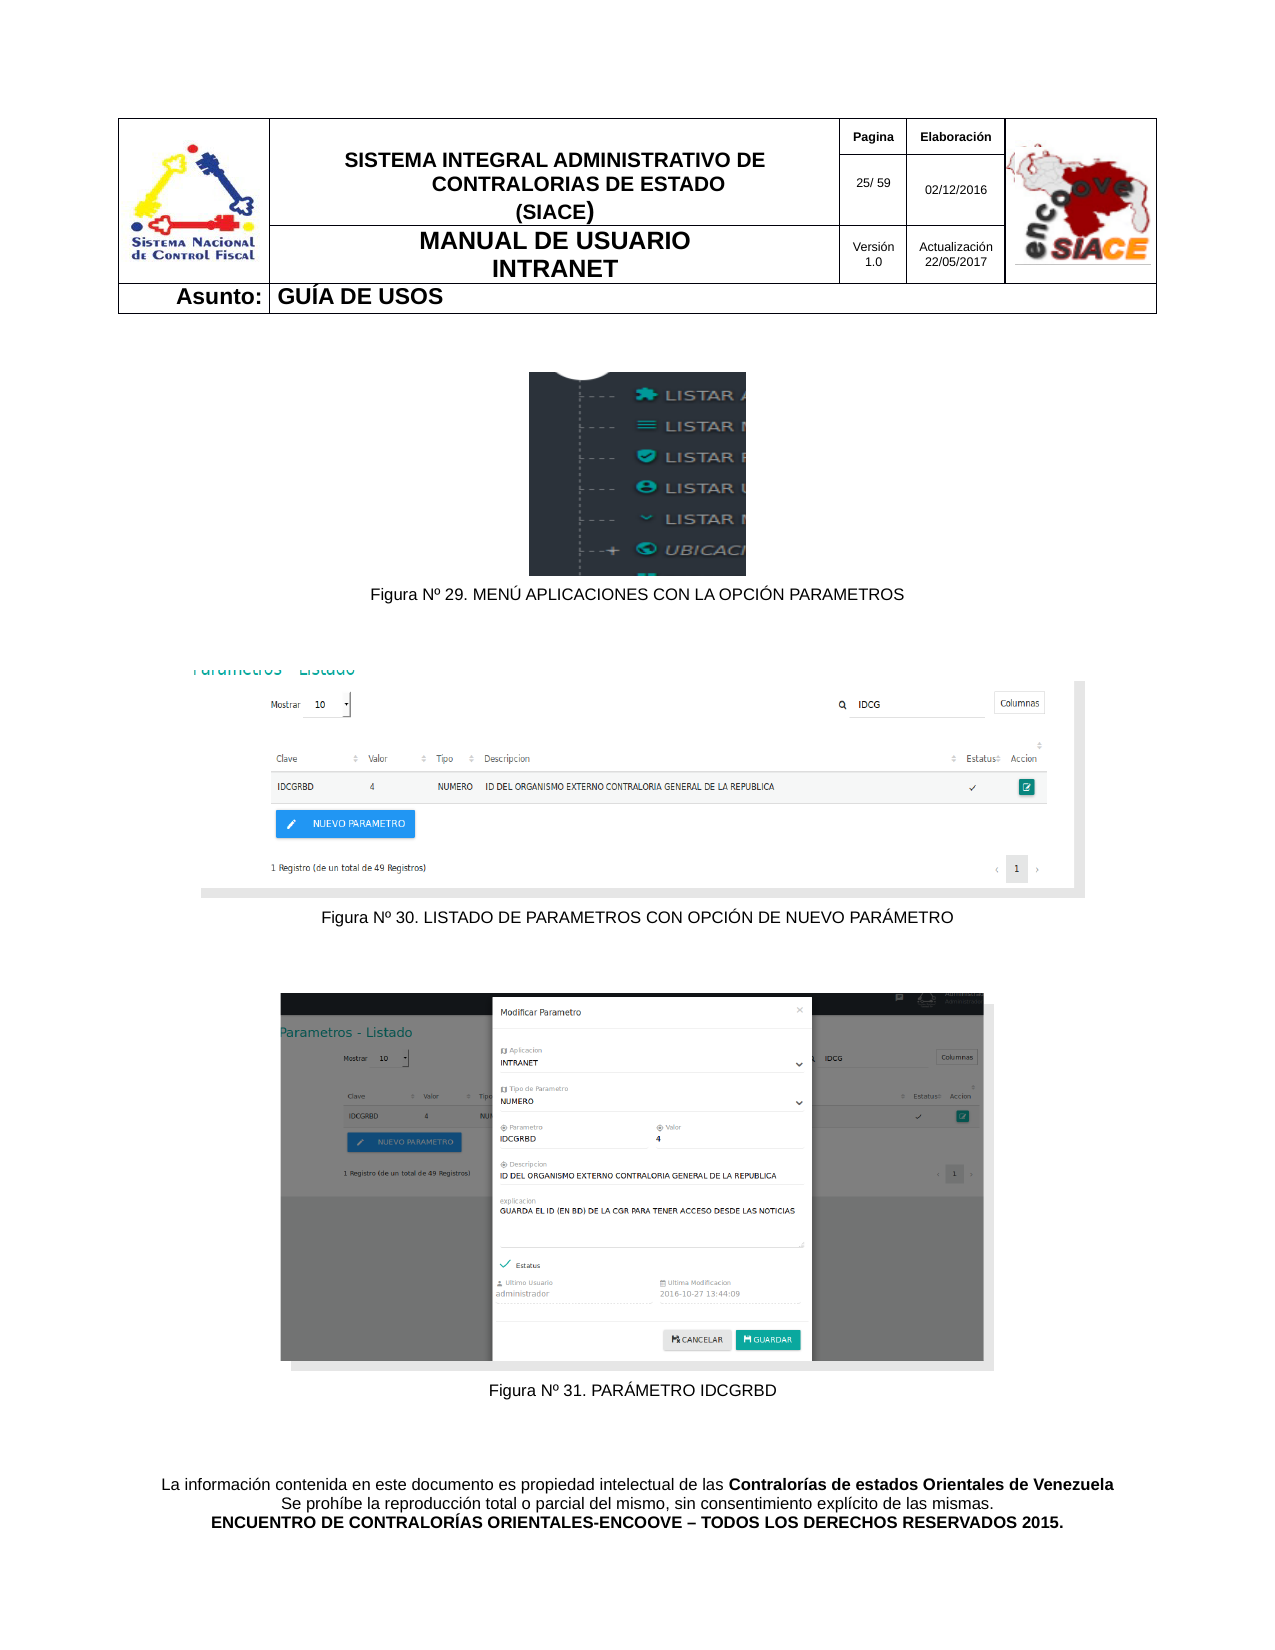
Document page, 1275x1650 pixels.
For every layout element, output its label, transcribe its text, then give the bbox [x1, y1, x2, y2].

picture [121, 140, 267, 266]
picture [190, 670, 1075, 888]
text Figura Nº 29. MENÚ APLICACIONES CON LA OPCIÓN PARAMETROS [118, 372, 1157, 604]
text Figura Nº 30. LISTADO DE PARAMETROS CON OPCIÓN DE NUEVO PARÁMETRO [118, 677, 1157, 927]
text Figura Nº 31. PARÁMETRO IDCGRBD [118, 1000, 1157, 1400]
picture [1006, 140, 1151, 266]
picture [280, 993, 984, 1361]
